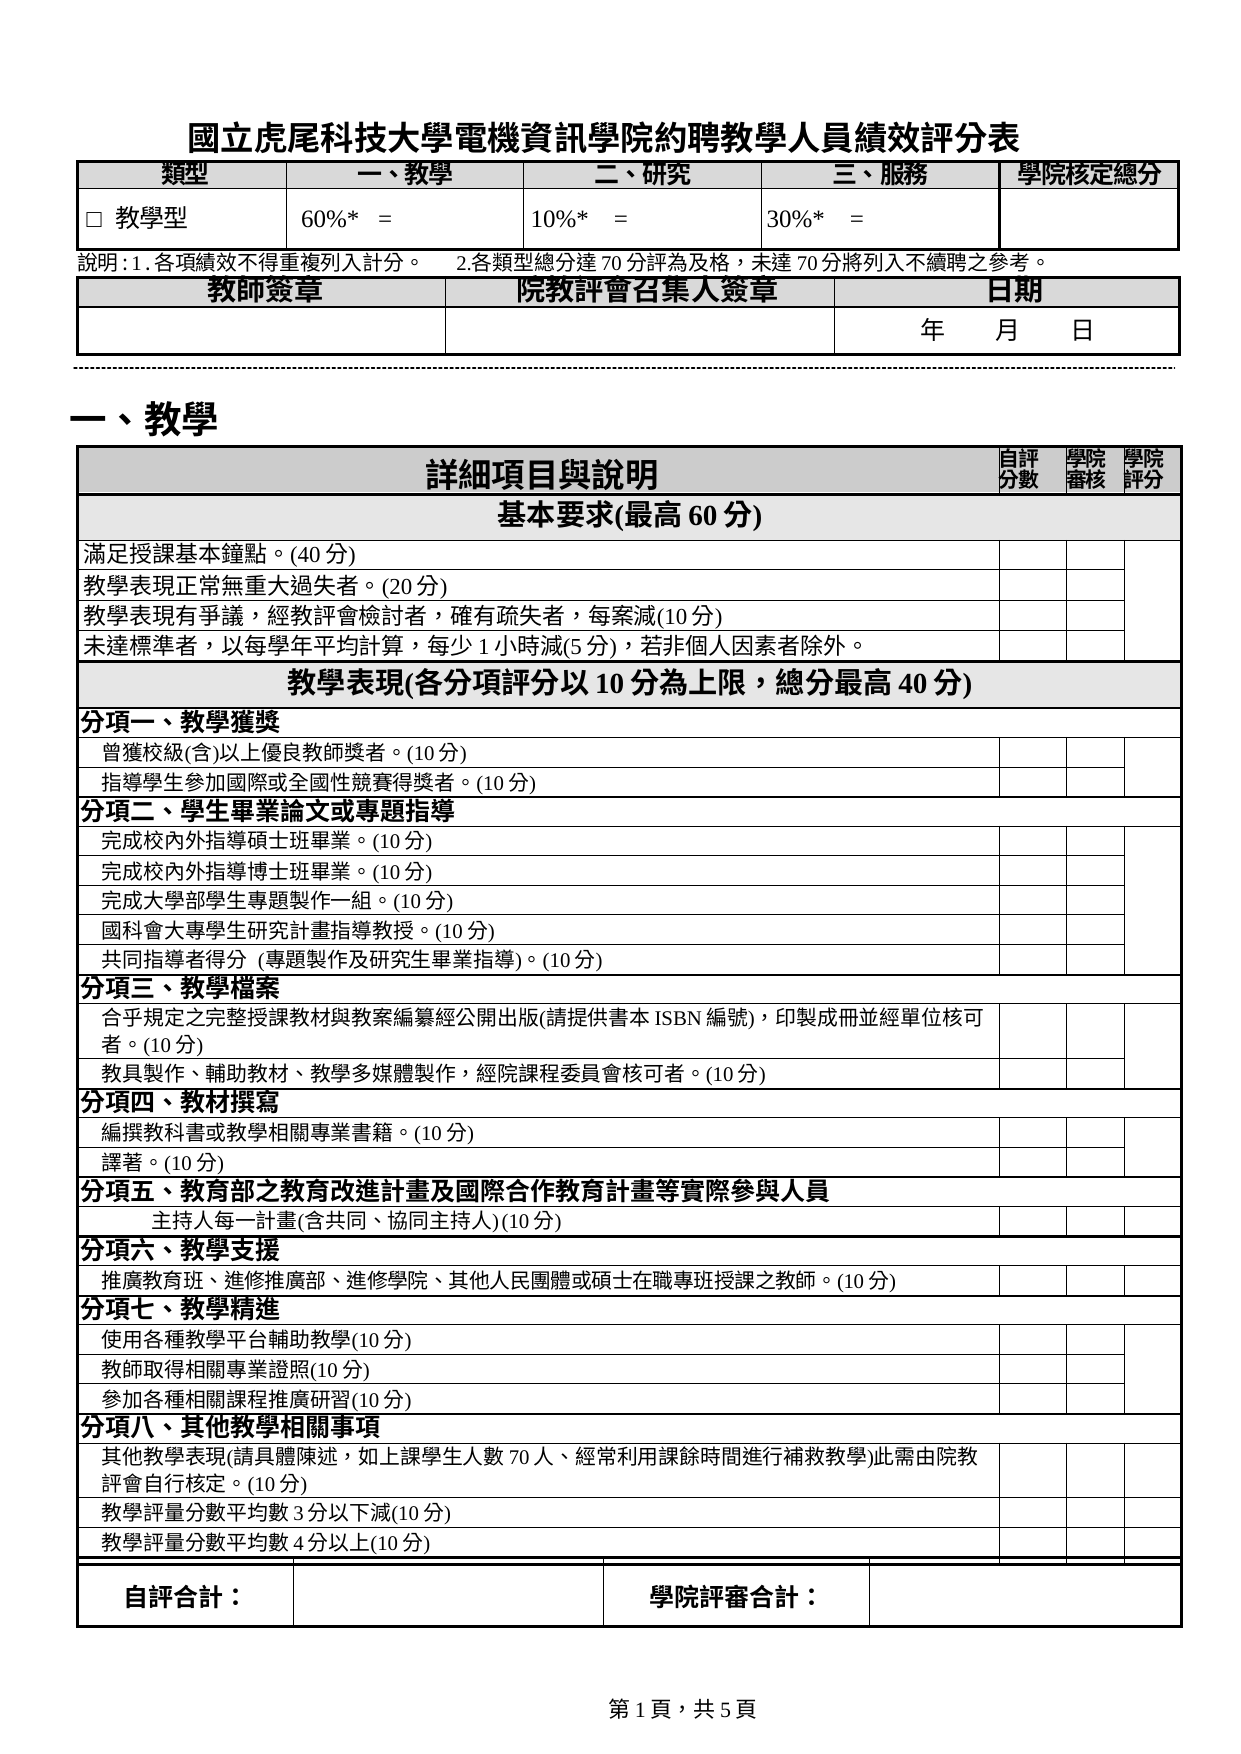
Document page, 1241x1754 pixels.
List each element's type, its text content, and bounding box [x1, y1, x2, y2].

table_cell [1125, 1004, 1180, 1087]
table_cell [1000, 1384, 1066, 1413]
table_cell [1000, 1207, 1066, 1235]
table_cell 教學評量分數平均數3分以下減(10分) [79, 1498, 999, 1527]
table_header 學院核定總分 [1001, 163, 1177, 188]
table_cell 譯著。(10分) [79, 1148, 999, 1176]
table_cell [1067, 1384, 1124, 1413]
table_cell 教學表現正常無重大過失者。(20分) [79, 570, 999, 599]
table_header 學院 審核 [1067, 448, 1124, 492]
table_cell 年 月 日 [835, 308, 1178, 353]
table_cell 完成校內外指導碩士班畢業。(10分) [79, 827, 999, 855]
table_cell [1000, 541, 1066, 569]
table_cell 學院評審合計： [604, 1566, 869, 1625]
table_cell 參加各種相關課程推廣研習(10分) [79, 1384, 999, 1413]
table_cell [1067, 915, 1124, 944]
table_cell 分項六、教學支援 [79, 1238, 1180, 1265]
table_cell [1067, 1355, 1124, 1383]
table_cell [1067, 886, 1124, 914]
table_cell [1000, 1528, 1066, 1556]
table_cell [1067, 1207, 1124, 1235]
table_header 三、服務 [762, 163, 998, 188]
table_cell [1000, 886, 1066, 914]
table_cell 指導學生參加國際或全國性競賽得獎者。(10分) [79, 768, 999, 796]
table_cell 合乎規定之完整授課教材與教案編纂經公開出版(請提供書本ISBN編號)，印製成冊並經單位核可者。(10分) [79, 1004, 999, 1058]
table_cell [870, 1559, 999, 1563]
table_cell [1000, 601, 1066, 630]
table_cell □ 教學型 [79, 189, 286, 248]
table_cell [1000, 1444, 1066, 1497]
table_cell 曾獲校級(含)以上優良教師獎者。(10分) [79, 738, 999, 766]
table_header 學院 評分 [1125, 448, 1180, 492]
table_cell 推廣教育班、進修推廣部、進修學院、其他人民團體或碩士在職專班授課之教師。(10分) [79, 1266, 999, 1294]
table_cell 基本要求(最高60分) [79, 496, 1180, 540]
table_cell [294, 1559, 603, 1563]
table_cell 教學表現有爭議，經教評會檢討者，確有疏失者，每案減(10分) [79, 601, 999, 630]
table_cell 分項二、學生畢業論文或專題指導 [79, 798, 1180, 826]
table_cell [1000, 1059, 1066, 1087]
table_header 自評 分數 [1000, 448, 1066, 492]
table_cell 教學評量分數平均數4分以上(10分) [79, 1528, 999, 1556]
table_cell [1000, 1004, 1066, 1058]
table_cell [1000, 768, 1066, 796]
table_header 日期 [835, 279, 1178, 306]
table_cell [1067, 738, 1124, 766]
table_cell 教學表現(各分項評分以10分為上限，總分最高40分) [79, 663, 1180, 707]
table_cell [1067, 1444, 1124, 1497]
table_cell 分項五、教育部之教育改進計畫及國際合作教育計畫等實際參與人員 [79, 1178, 1180, 1206]
table_cell [1125, 1444, 1180, 1497]
table_cell [1000, 827, 1066, 855]
table_cell [1125, 738, 1180, 796]
table_cell 其他教學表現(請具體陳述，如上課學生人數70人、經常利用課餘時間進行補救教學)此需由院教評會自行核定。(10分) [79, 1444, 999, 1497]
table_cell 分項七、教學精進 [79, 1297, 1180, 1324]
table_cell [79, 308, 445, 353]
table_cell 完成大學部學生專題製作一組。(10分) [79, 886, 999, 914]
table_cell [1000, 1118, 1066, 1147]
table_cell [1067, 856, 1124, 885]
table_header 院教評會召集人簽章 [446, 279, 834, 306]
table_cell [1000, 631, 1066, 660]
table_cell [446, 308, 834, 353]
table_cell 10%* = [524, 189, 761, 248]
table_cell [1067, 1498, 1124, 1527]
table_cell [1067, 1004, 1124, 1058]
table_cell [1125, 1325, 1180, 1413]
table_cell [604, 1559, 869, 1563]
table_cell [1125, 827, 1180, 973]
table_cell [1125, 1559, 1180, 1563]
table_cell [1125, 1207, 1180, 1235]
table_cell [1067, 541, 1124, 569]
table_cell 主持人每一計畫(含共同、協同主持人) (10分) [79, 1207, 999, 1235]
table_cell [1000, 1559, 1066, 1563]
table_cell [1125, 1498, 1180, 1527]
table_cell [294, 1566, 603, 1625]
table_cell [1067, 827, 1124, 855]
table_cell 完成校內外指導博士班畢業。(10分) [79, 856, 999, 885]
table_cell [1000, 945, 1066, 973]
table_cell [1067, 768, 1124, 796]
text 一、教學 [69, 375, 1240, 438]
table_cell 30%* = [762, 189, 998, 248]
table_cell [1000, 915, 1066, 944]
table_cell [1067, 1148, 1124, 1176]
table_cell [1125, 1266, 1180, 1294]
table_cell [1067, 1059, 1124, 1087]
table_cell 使用各種教學平台輔助教學(10分) [79, 1325, 999, 1354]
table_cell [1067, 1266, 1124, 1294]
table_cell [1000, 570, 1066, 599]
table_cell [1000, 1325, 1066, 1354]
table_cell [1000, 1498, 1066, 1527]
table_cell 60%* = [287, 189, 523, 248]
table_cell [1125, 1528, 1180, 1556]
table_cell 編撰教科書或教學相關專業書籍。(10分) [79, 1118, 999, 1147]
table_header 類型 [79, 163, 286, 188]
table_cell 滿足授課基本鐘點。(40分) [79, 541, 999, 569]
table_cell 共同指導者得分 (專題製作及研究生畢業指導)。(10分) [79, 945, 999, 973]
table_cell [1000, 738, 1066, 766]
table_header 一、教學 [287, 163, 523, 188]
table_cell 教師取得相關專業證照(10分) [79, 1355, 999, 1383]
table_cell 教具製作、輔助教材、教學多媒體製作，經院課程委員會核可者。(10分) [79, 1059, 999, 1087]
table_cell [1067, 601, 1124, 630]
table_cell 國科會大專學生研究計畫指導教授。(10分) [79, 915, 999, 944]
table_cell [1067, 1528, 1124, 1556]
table_cell [1000, 1355, 1066, 1383]
text 國立虎尾科技大學電機資訊學院約聘教學人員績效評分表 [187, 112, 1187, 160]
table_cell 分項三、教學檔案 [79, 976, 1180, 1003]
table_cell [1125, 1118, 1180, 1176]
table_cell [1000, 1266, 1066, 1294]
table_header 詳細項目與說明 [79, 448, 999, 492]
table_cell [1067, 1118, 1124, 1147]
table_cell [79, 1559, 293, 1563]
table_cell [1001, 189, 1177, 248]
table_header 教師簽章 [79, 279, 445, 306]
table_cell 分項四、教材撰寫 [79, 1090, 1180, 1117]
table_cell 未達標準者，以每學年平均計算，每少1小時減(5分)，若非個人因素者除外。 [79, 631, 999, 660]
table_cell 分項一、教學獲獎 [79, 709, 1180, 737]
table_cell [870, 1566, 1180, 1625]
table_cell 自評合計： [79, 1566, 293, 1625]
table_cell [1000, 856, 1066, 885]
table_cell [1000, 1148, 1066, 1176]
table_cell [1067, 1559, 1124, 1563]
table_cell [1067, 570, 1124, 599]
text 說明:1.各項績效不得重複列入計分。 2.各類型總分達70分評為及格，未達70分將列入不續聘之參考。 [77, 251, 1183, 276]
table_cell [1125, 541, 1180, 660]
table_cell [1067, 945, 1124, 973]
table_cell [1067, 1325, 1124, 1354]
table_cell [1067, 631, 1124, 660]
table_header 二、研究 [524, 163, 761, 188]
table_cell 分項八、其他教學相關事項 [79, 1415, 1180, 1442]
